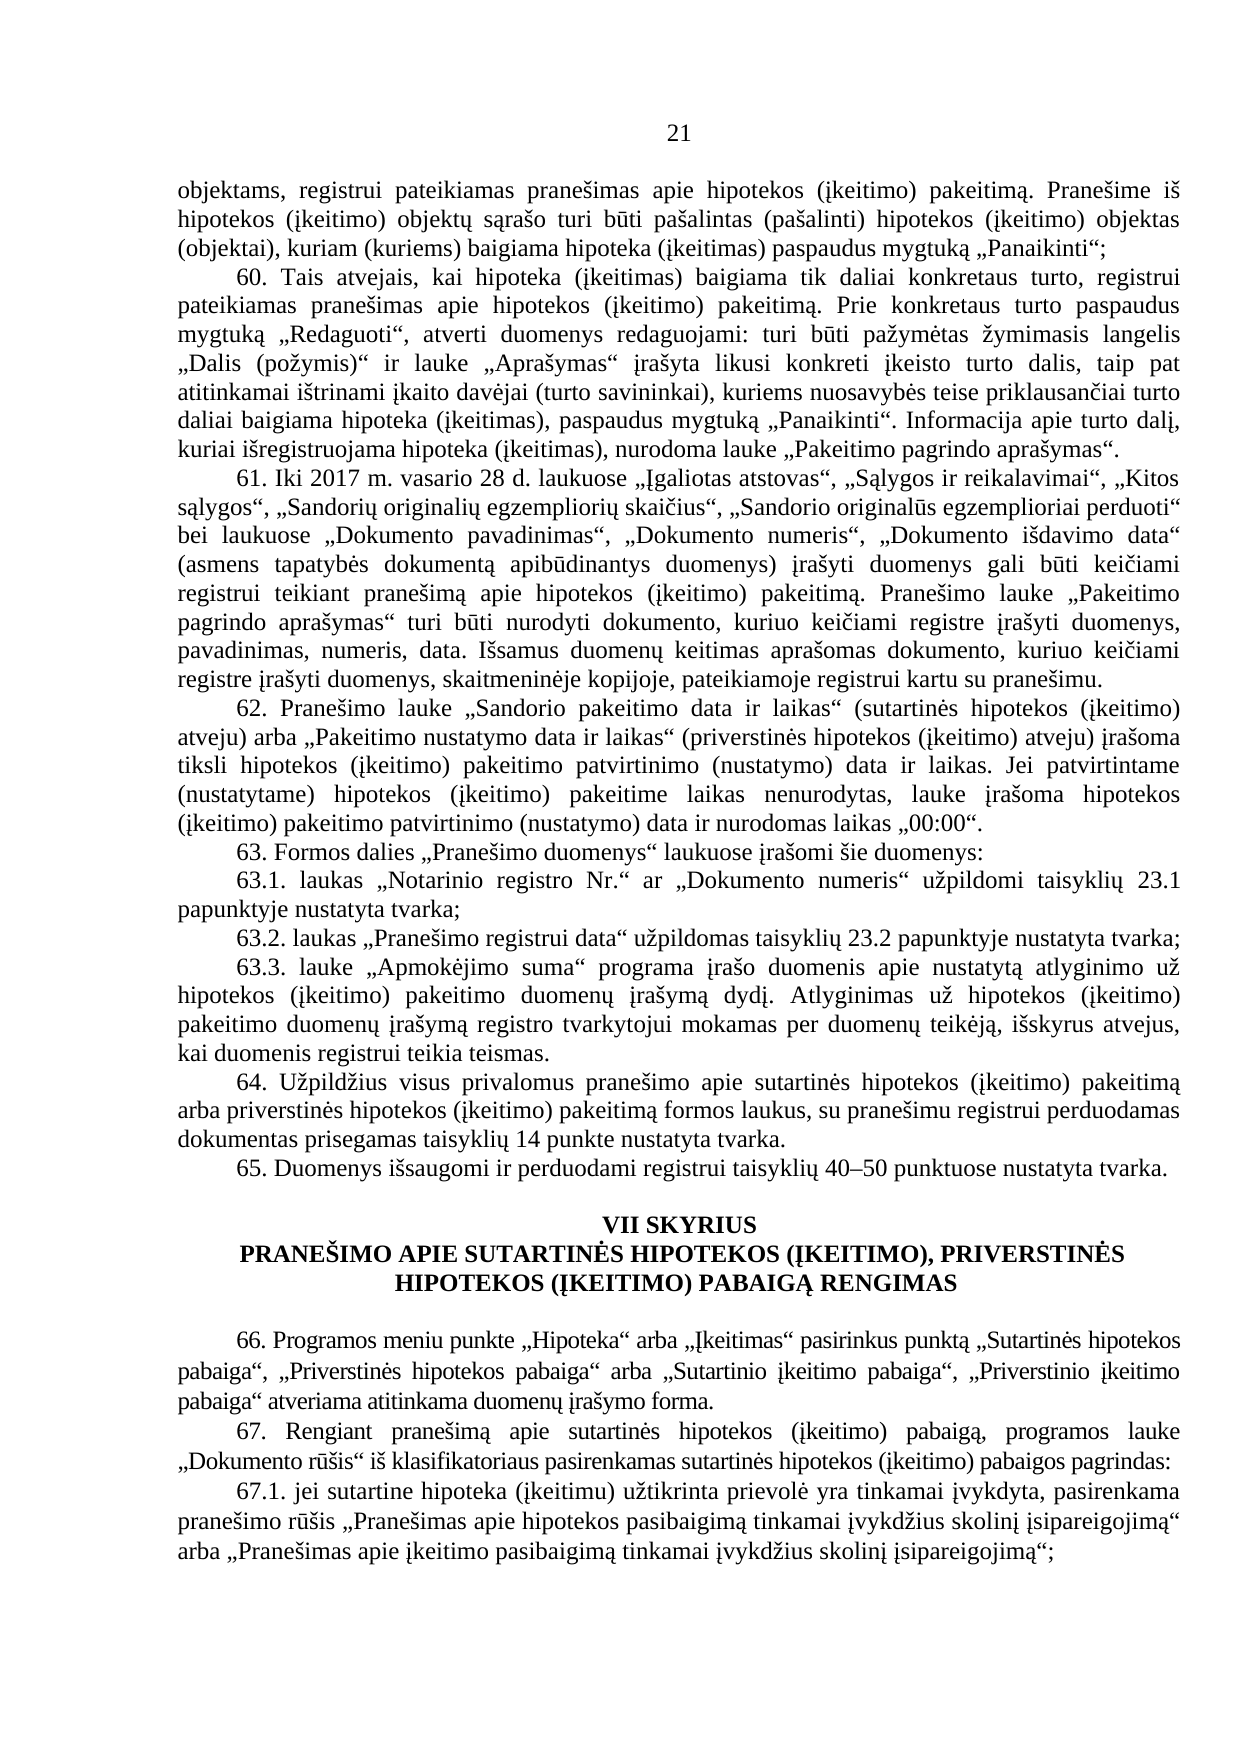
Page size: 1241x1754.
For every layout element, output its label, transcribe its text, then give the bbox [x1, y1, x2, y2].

text 63.1. laukas „Notarinio registro Nr.“ ar „Dokumento numeris“ užpildomi taisyklių 23.1 papunktyje nustatyta tvarka; [177, 866, 1181, 923]
text 66. Programos meniu punkte „Hipoteka“ arba „Įkeitimas“ pasirinkus punktą „Sutartinės hipotekos pabaiga“, „Priverstinės hipotekos pabaiga“ arba „Sutartinio įkeitimo pabaiga“, „Priverstinio įkeitimo pabaiga“ atveriama atitinkama duomenų įrašymo forma. [177, 1326, 1181, 1414]
text VII SKYRIUS [177, 1211, 1181, 1239]
text 64. Užpildžius visus privalomus pranešimo apie sutartinės hipotekos (įkeitimo) pakeitimą arba priverstinės hipotekos (įkeitimo) pakeitimą formos laukus, su pranešimu registrui perduodamas dokumentas prisegamas taisyklių 14 punkte nustatyta tvarka. [177, 1067, 1181, 1153]
text 61. Iki 2017 m. vasario 28 d. laukuose „Įgaliotas atstovas“, „Sąlygos ir reikalavimai“, „Kitos sąlygos“, „Sandorių originalių egzempliorių skaičius“, „Sandorio originalūs egzemplioriai perduoti“ bei laukuose „Dokumento pavadinimas“, „Dokumento numeris“, „Dokumento išdavimo data“ (asmens tapatybės dokumentą apibūdinantys duomenys) įrašyti duomenys gali būti keičiami registrui teikiant pranešimą apie hipotekos (įkeitimo) pakeitimą. Pranešimo lauke „Pakeitimo pagrindo aprašymas“ turi būti nurodyti dokumento, kuriuo keičiami registre įrašyti duomenys, pavadinimas, numeris, data. Išsamus duomenų keitimas aprašomas dokumento, kuriuo keičiami registre įrašyti duomenys, skaitmeninėje kopijoje, pateikiamoje registrui kartu su pranešimu. [177, 463, 1181, 693]
text 63.3. lauke „Apmokėjimo suma“ programa įrašo duomenis apie nustatytą atlyginimo už hipotekos (įkeitimo) pakeitimo duomenų įrašymą dydį. Atlyginimas už hipotekos (įkeitimo) pakeitimo duomenų įrašymą registro tvarkytojui mokamas per duomenų teikėją, išskyrus atvejus, kai duomenis registrui teikia teismas. [177, 952, 1181, 1067]
text 63.2. laukas „Pranešimo registrui data“ užpildomas taisyklių 23.2 papunktyje nustatyta tvarka; [177, 923, 1181, 952]
text PRANEŠIMO APIE SUTARTINĖS HIPOTEKOS (ĮKEITIMO), PRIVERSTINĖS HIPOTEKOS (ĮKEITIMO) PABAIGĄ RENGIMAS [177, 1239, 1181, 1297]
text 63. Formos dalies „Pranešimo duomenys“ laukuose įrašomi šie duomenys: [177, 837, 1181, 866]
text 65. Duomenys išsaugomi ir perduodami registrui taisyklių 40–50 punktuose nustatyta tvarka. [177, 1153, 1181, 1182]
text objektams, registrui pateikiamas pranešimas apie hipotekos (įkeitimo) pakeitimą. Pranešime iš hipotekos (įkeitimo) objektų sąrašo turi būti pašalintas (pašalinti) hipotekos (įkeitimo) objektas (objektai), kuriam (kuriems) baigiama hipoteka (įkeitimas) paspaudus mygtuką „Panaikinti“; [177, 176, 1181, 262]
text 62. Pranešimo lauke „Sandorio pakeitimo data ir laikas“ (sutartinės hipotekos (įkeitimo) atveju) arba „Pakeitimo nustatymo data ir laikas“ (priverstinės hipotekos (įkeitimo) atveju) įrašoma tiksli hipotekos (įkeitimo) pakeitimo patvirtinimo (nustatymo) data ir laikas. Jei patvirtintame (nustatytame) hipotekos (įkeitimo) pakeitime laikas nenurodytas, lauke įrašoma hipotekos (įkeitimo) pakeitimo patvirtinimo (nustatymo) data ir nurodomas laikas „00:00“. [177, 693, 1181, 837]
text 67. Rengiant pranešimą apie sutartinės hipotekos (įkeitimo) pabaigą, programos lauke „Dokumento rūšis“ iš klasifikatoriaus pasirenkamas sutartinės hipotekos (įkeitimo) pabaigos pagrindas: [177, 1416, 1181, 1475]
text 60. Tais atvejais, kai hipoteka (įkeitimas) baigiama tik daliai konkretaus turto, registrui pateikiamas pranešimas apie hipotekos (įkeitimo) pakeitimą. Prie konkretaus turto paspaudus mygtuką „Redaguoti“, atverti duomenys redaguojami: turi būti pažymėtas žymimasis langelis „Dalis (požymis)“ ir lauke „Aprašymas“ įrašyta likusi konkreti įkeisto turto dalis, taip pat atitinkamai ištrinami įkaito davėjai (turto savininkai), kuriems nuosavybės teise priklausančiai turto daliai baigiama hipoteka (įkeitimas), paspaudus mygtuką „Panaikinti“. Informacija apie turto dalį, kuriai išregistruojama hipoteka (įkeitimas), nurodoma lauke „Pakeitimo pagrindo aprašymas“. [177, 262, 1181, 463]
text 67.1. jei sutartine hipoteka (įkeitimu) užtikrinta prievolė yra tinkamai įvykdyta, pasirenkama pranešimo rūšis „Pranešimas apie hipotekos pasibaigimą tinkamai įvykdžius skolinį įsipareigojimą“ arba „Pranešimas apie įkeitimo pasibaigimą tinkamai įvykdžius skolinį įsipareigojimą“; [177, 1476, 1181, 1565]
